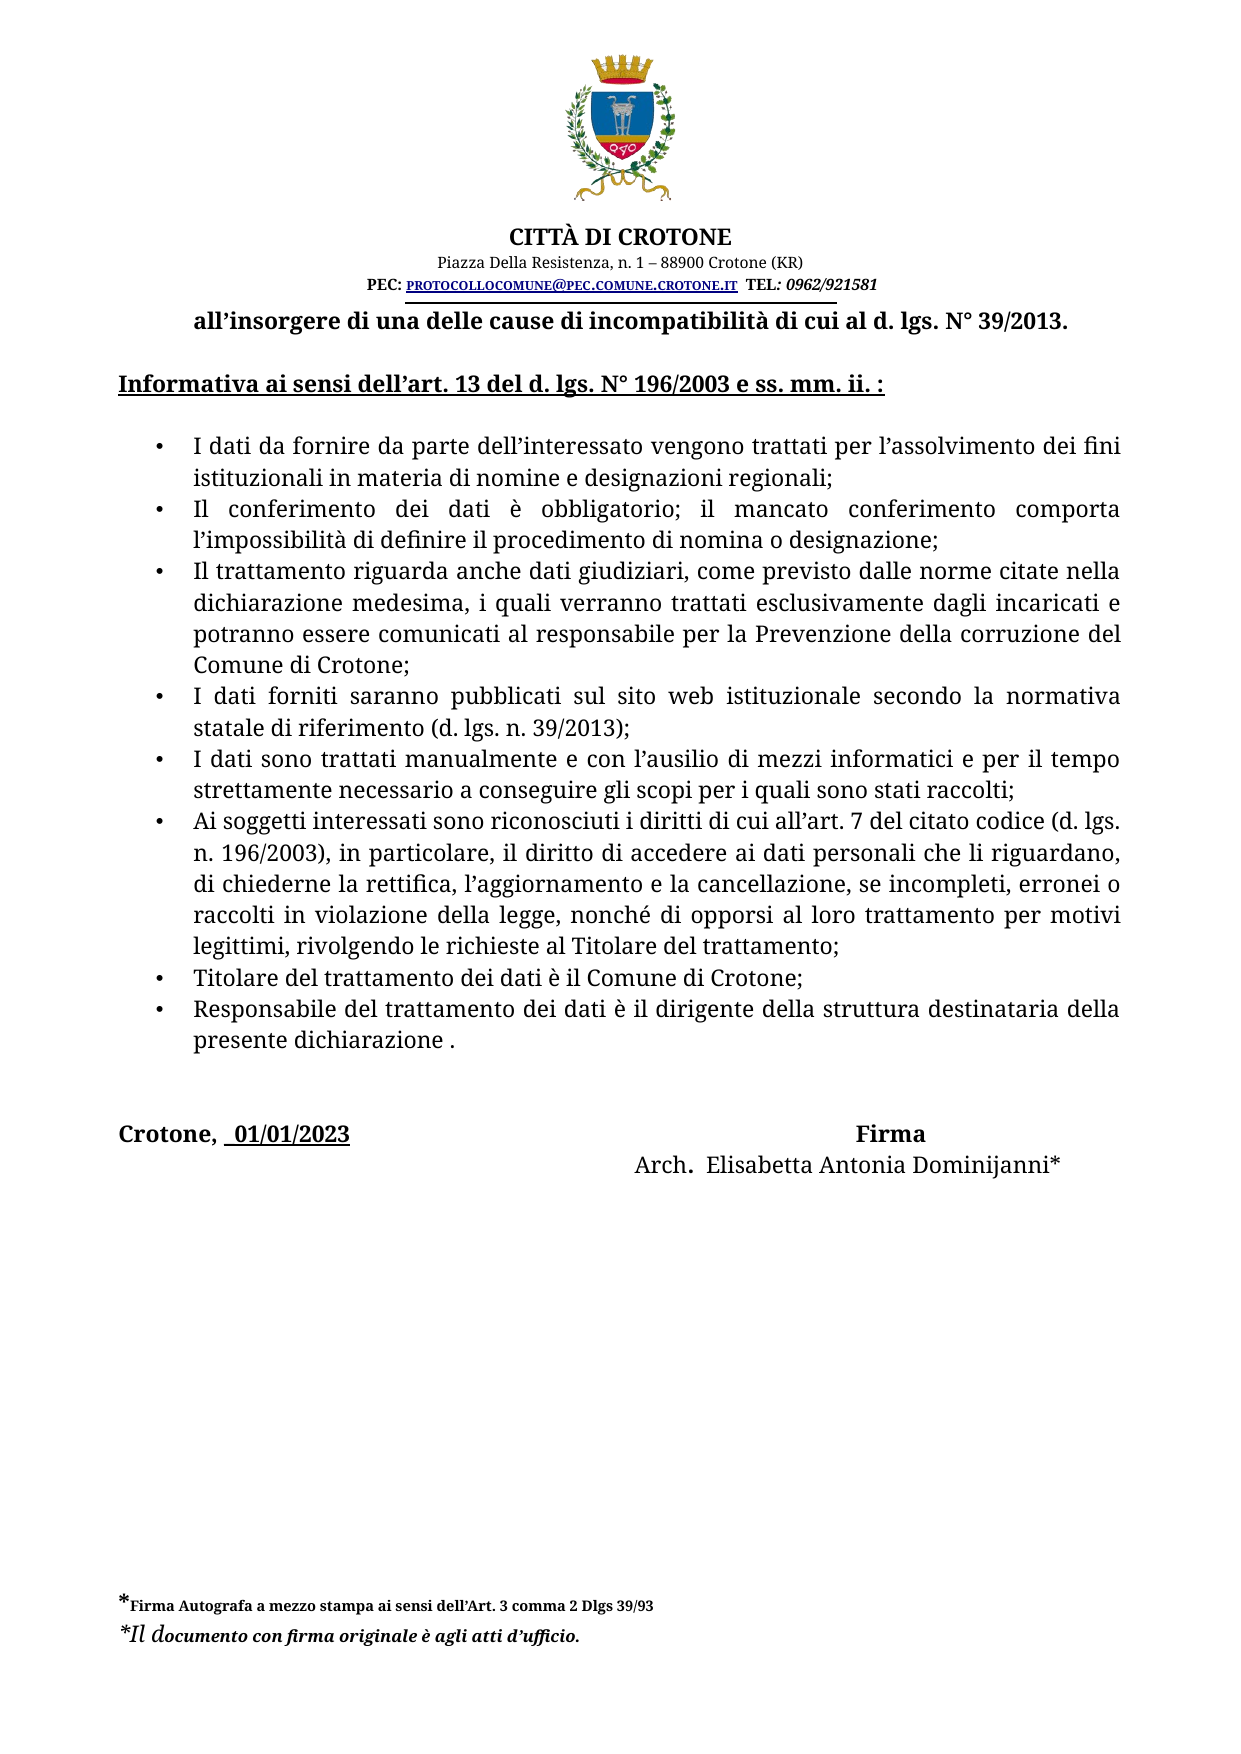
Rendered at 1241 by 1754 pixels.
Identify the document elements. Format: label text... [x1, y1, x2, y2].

text Informativa ai sensi dell’art. 13 del d. lgs. N° 196/2003 e ss. mm. ii. : [118, 368, 1122, 399]
list Titolare del trattamento dei dati è il Comune di Crotone; [156, 961, 1122, 993]
text *Il documento con firma originale è agli atti d’ufficio. [118, 1618, 1122, 1649]
text Crotone, _01/01/2023 Firma [118, 1118, 1122, 1149]
list Il trattamento riguarda anche dati giudiziari, come previsto dalle norme citate nella dichiarazione medesima, i quali verranno trattati esclusivamente dagli incaricati e potranno essere comunicati al responsabile per la Prevenzione della corruzione del Comune di Crotone; [156, 555, 1122, 680]
list Il conferimento dei dati è obbligatorio; il mancato conferimento comporta l’impossibilità di definire il procedimento di nomina o designazione; [156, 493, 1122, 555]
list I dati da fornire da parte dell’interessato vengono trattati per l’assolvimento dei fini istituzionali in materia di nomine e designazioni regionali; [156, 430, 1122, 493]
list Ai soggetti interessati sono riconosciuti i diritti di cui all’art. 7 del citato codice (d. lgs. n. 196/2003), in particolare, il diritto di accedere ai dati personali che li riguardano, di chiederne la rettifica, l’aggiornamento e la cancellazione, se incompleti, erronei o raccolti in violazione della legge, nonché di opporsi al loro trattamento per motivi legittimi, rivolgendo le richieste al Titolare del trattamento; [156, 805, 1122, 961]
text Arch. Elisabetta Antonia Dominijanni* [118, 1149, 1122, 1180]
list all’insorgere di una delle cause di incompatibilità di cui al d. lgs. N° 39/2013. [156, 305, 1122, 336]
text *Firma Autografa a mezzo stampa ai sensi dell’Art. 3 comma 2 Dlgs 39/93 [118, 1586, 1122, 1618]
list I dati sono trattati manualmente e con l’ausilio di mezzi informatici e per il tempo strettamente necessario a conseguire gli scopi per i quali sono stati raccolti; [156, 743, 1122, 805]
picture [565, 51, 676, 201]
list I dati forniti saranno pubblicati sul sito web istituzionale secondo la normativa statale di riferimento (d. lgs. n. 39/2013); [156, 680, 1122, 743]
list Responsabile del trattamento dei dati è il dirigente della struttura destinataria della presente dichiarazione . [156, 993, 1122, 1055]
